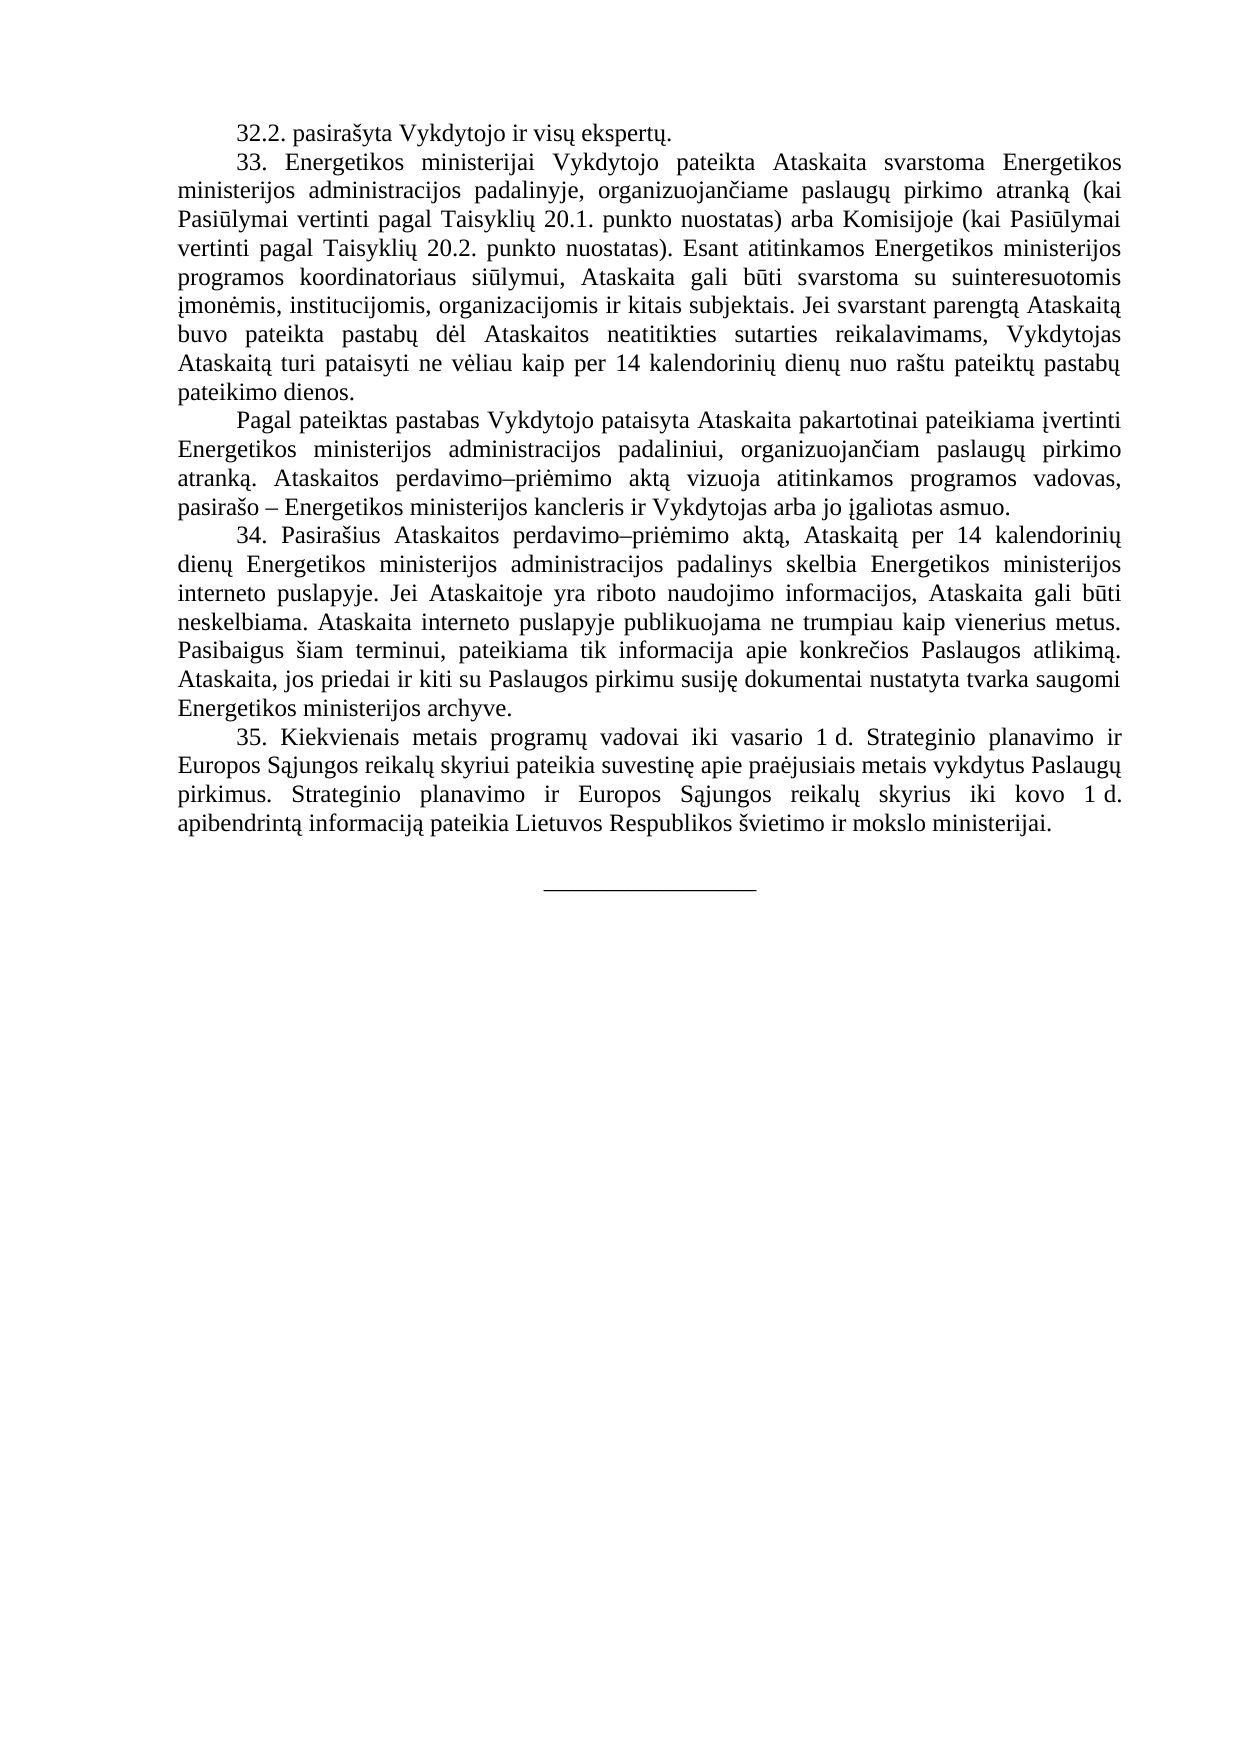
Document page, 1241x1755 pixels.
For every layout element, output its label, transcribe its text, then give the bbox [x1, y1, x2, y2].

text Pagal pateiktas pastabas Vykdytojo pataisyta Ataskaita pakartotinai pateikiama įvertinti Energetikos ministerijos administracijos padaliniui, organizuojančiam paslaugų pirkimo atranką. Ataskaitos perdavimo–priėmimo aktą vizuoja atitinkamos programos vadovas, pasirašo – Energetikos ministerijos kancleris ir Vykdytojas arba jo įgaliotas asmuo. [177, 406, 1122, 521]
text _________________ [177, 866, 1122, 894]
text 34. Pasirašius Ataskaitos perdavimo–priėmimo aktą, Ataskaitą per 14 kalendorinių dienų Energetikos ministerijos administracijos padalinys skelbia Energetikos ministerijos interneto puslapyje. Jei Ataskaitoje yra riboto naudojimo informacijos, Ataskaita gali būti neskelbiama. Ataskaita interneto puslapyje publikuojama ne trumpiau kaip vienerius metus. Pasibaigus šiam terminui, pateikiama tik informacija apie konkrečios Paslaugos atlikimą. Ataskaita, jos priedai ir kiti su Paslaugos pirkimu susiję dokumentai nustatyta tvarka saugomi Energetikos ministerijos archyve. [177, 521, 1122, 722]
text 35. Kiekvienais metais programų vadovai iki vasario 1 d. Strateginio planavimo ir Europos Sąjungos reikalų skyriui pateikia suvestinę apie praėjusiais metais vykdytus Paslaugų pirkimus. Strateginio planavimo ir Europos Sąjungos reikalų skyrius iki kovo 1 d. apibendrintą informaciją pateikia Lietuvos Respublikos švietimo ir mokslo ministerijai. [177, 722, 1122, 837]
text 33. Energetikos ministerijai Vykdytojo pateikta Ataskaita svarstoma Energetikos ministerijos administracijos padalinyje, organizuojančiame paslaugų pirkimo atranką (kai Pasiūlymai vertinti pagal Taisyklių 20.1. punkto nuostatas) arba Komisijoje (kai Pasiūlymai vertinti pagal Taisyklių 20.2. punkto nuostatas). Esant atitinkamos Energetikos ministerijos programos koordinatoriaus siūlymui, Ataskaita gali būti svarstoma su suinteresuotomis įmonėmis, institucijomis, organizacijomis ir kitais subjektais. Jei svarstant parengtą Ataskaitą buvo pateikta pastabų dėl Ataskaitos neatitikties sutarties reikalavimams, Vykdytojas Ataskaitą turi pataisyti ne vėliau kaip per 14 kalendorinių dienų nuo raštu pateiktų pastabų pateikimo dienos. [177, 147, 1122, 406]
text 32.2. pasirašyta Vykdytojo ir visų ekspertų. [177, 118, 1122, 147]
